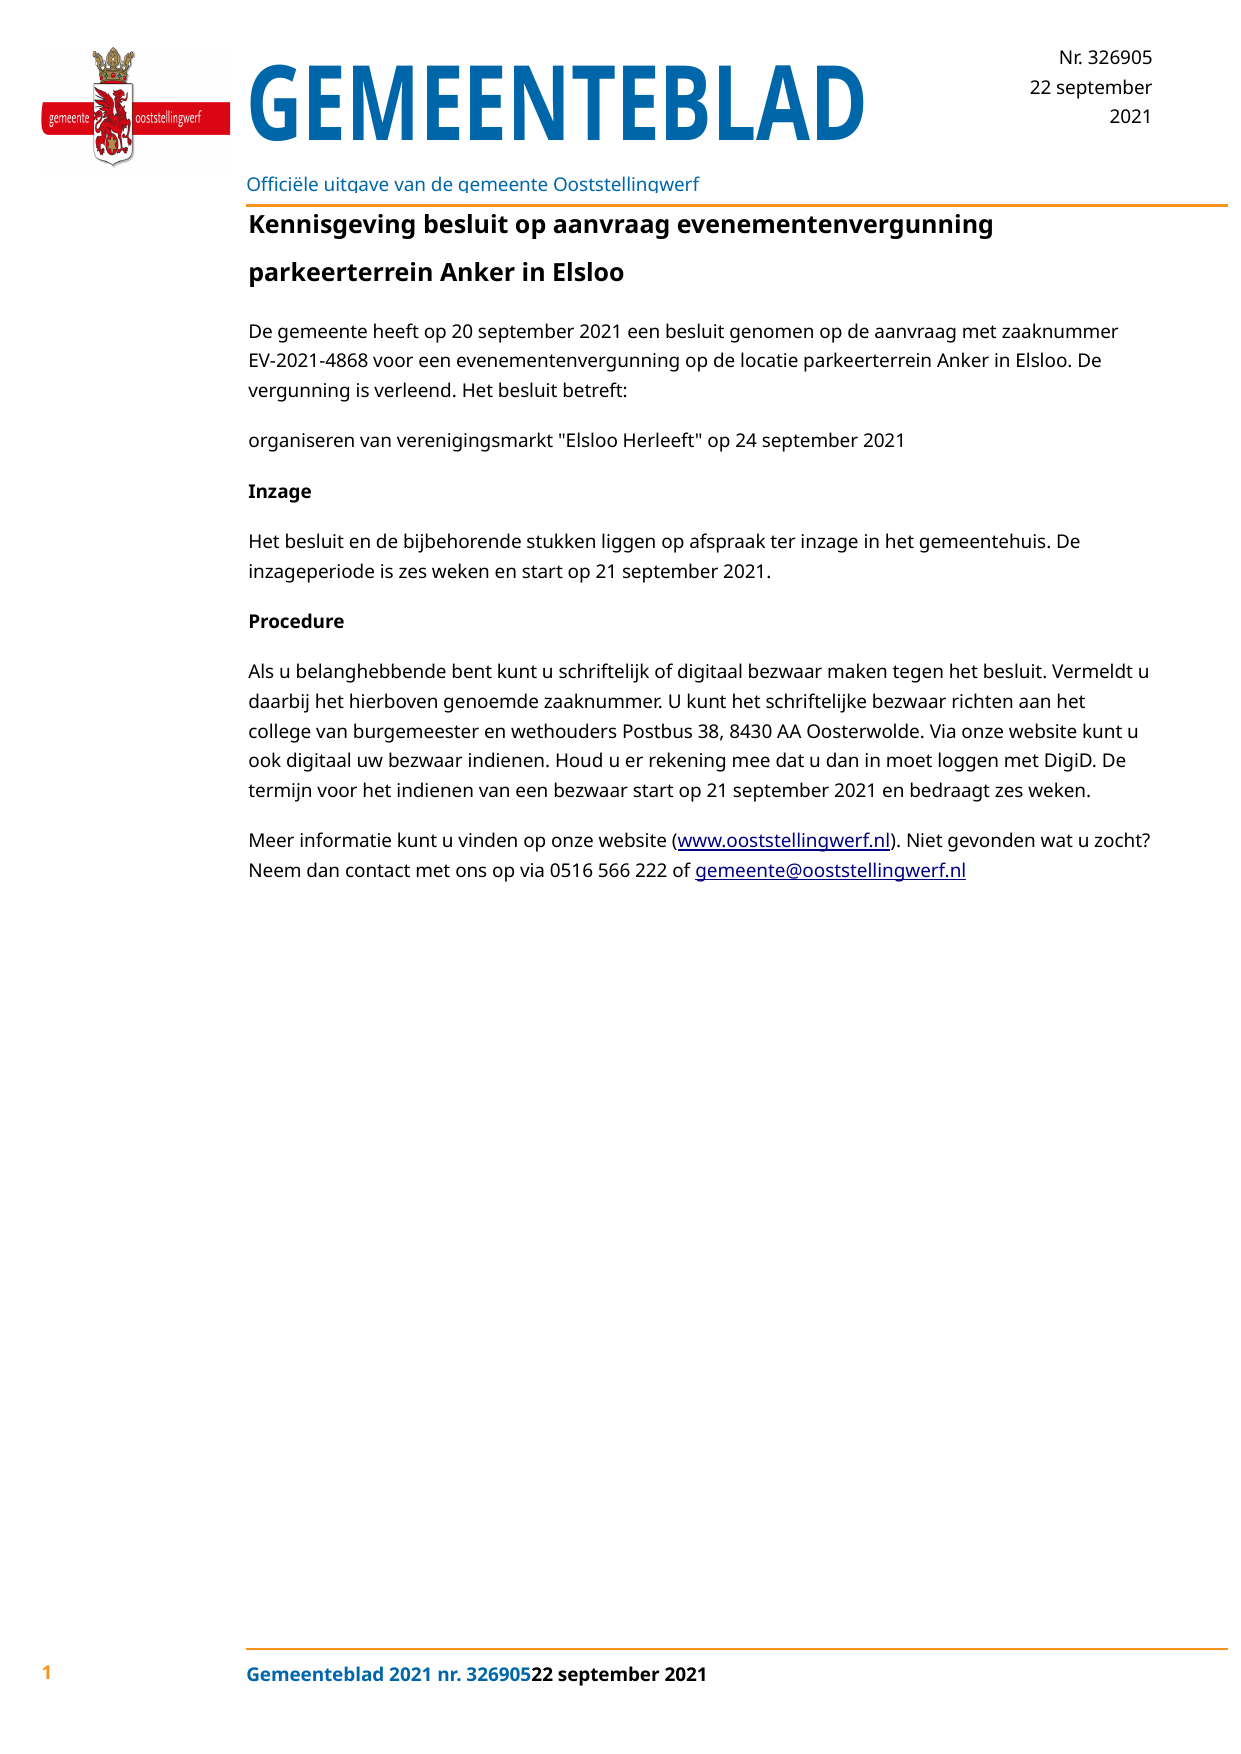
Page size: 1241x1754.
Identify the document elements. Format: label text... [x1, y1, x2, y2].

picture [41, 47, 231, 172]
text Het besluit en de bijbehorende stukken liggen op afspraak ter inzage in het gemeentehuis. De inzageperiode is zes weken en start op 21 september 2021. [248, 528, 1152, 584]
text Inzage [248, 478, 1152, 504]
text Als u belanghebbende bent kunt u schriftelijk of digitaal bezwaar maken tegen het besluit. Vermeldt u daarbij het hierboven genoemde zaaknummer. U kunt het schriftelijke bezwaar richten aan het college van burgemeester en wethouders Postbus 38, 8430 AA Oosterwolde. Via onze website kunt u ook digitaal uw bezwaar indienen. Houd u er rekening mee dat u dan in moet loggen met DigiD. De termijn voor het indienen van een bezwaar start op 21 september 2021 en bedraagt zes weken. [248, 659, 1152, 803]
text De gemeente heeft op 20 september 2021 een besluit genomen op de aanvraag met zaaknummer EV-2021-4868 voor een evenementenvergunning op de locatie parkeerterrein Anker in Elsloo. De vergunning is verleend. Het besluit betreft: [248, 318, 1152, 403]
text Kennisgeving besluit op aanvraag evenementenvergunning parkeerterrein Anker in Elsloo [248, 207, 1152, 288]
text organiseren van verenigingsmarkt "Elsloo Herleeft" op 24 september 2021 [248, 427, 1152, 453]
text Meer informatie kunt u vinden op onze website (www.ooststellingwerf.nl). Niet gevonden wat u zocht? Neem dan contact met ons op via 0516 566 222 of gemeente@ooststellingwerf.nl [248, 827, 1152, 883]
text Procedure [248, 608, 1152, 634]
